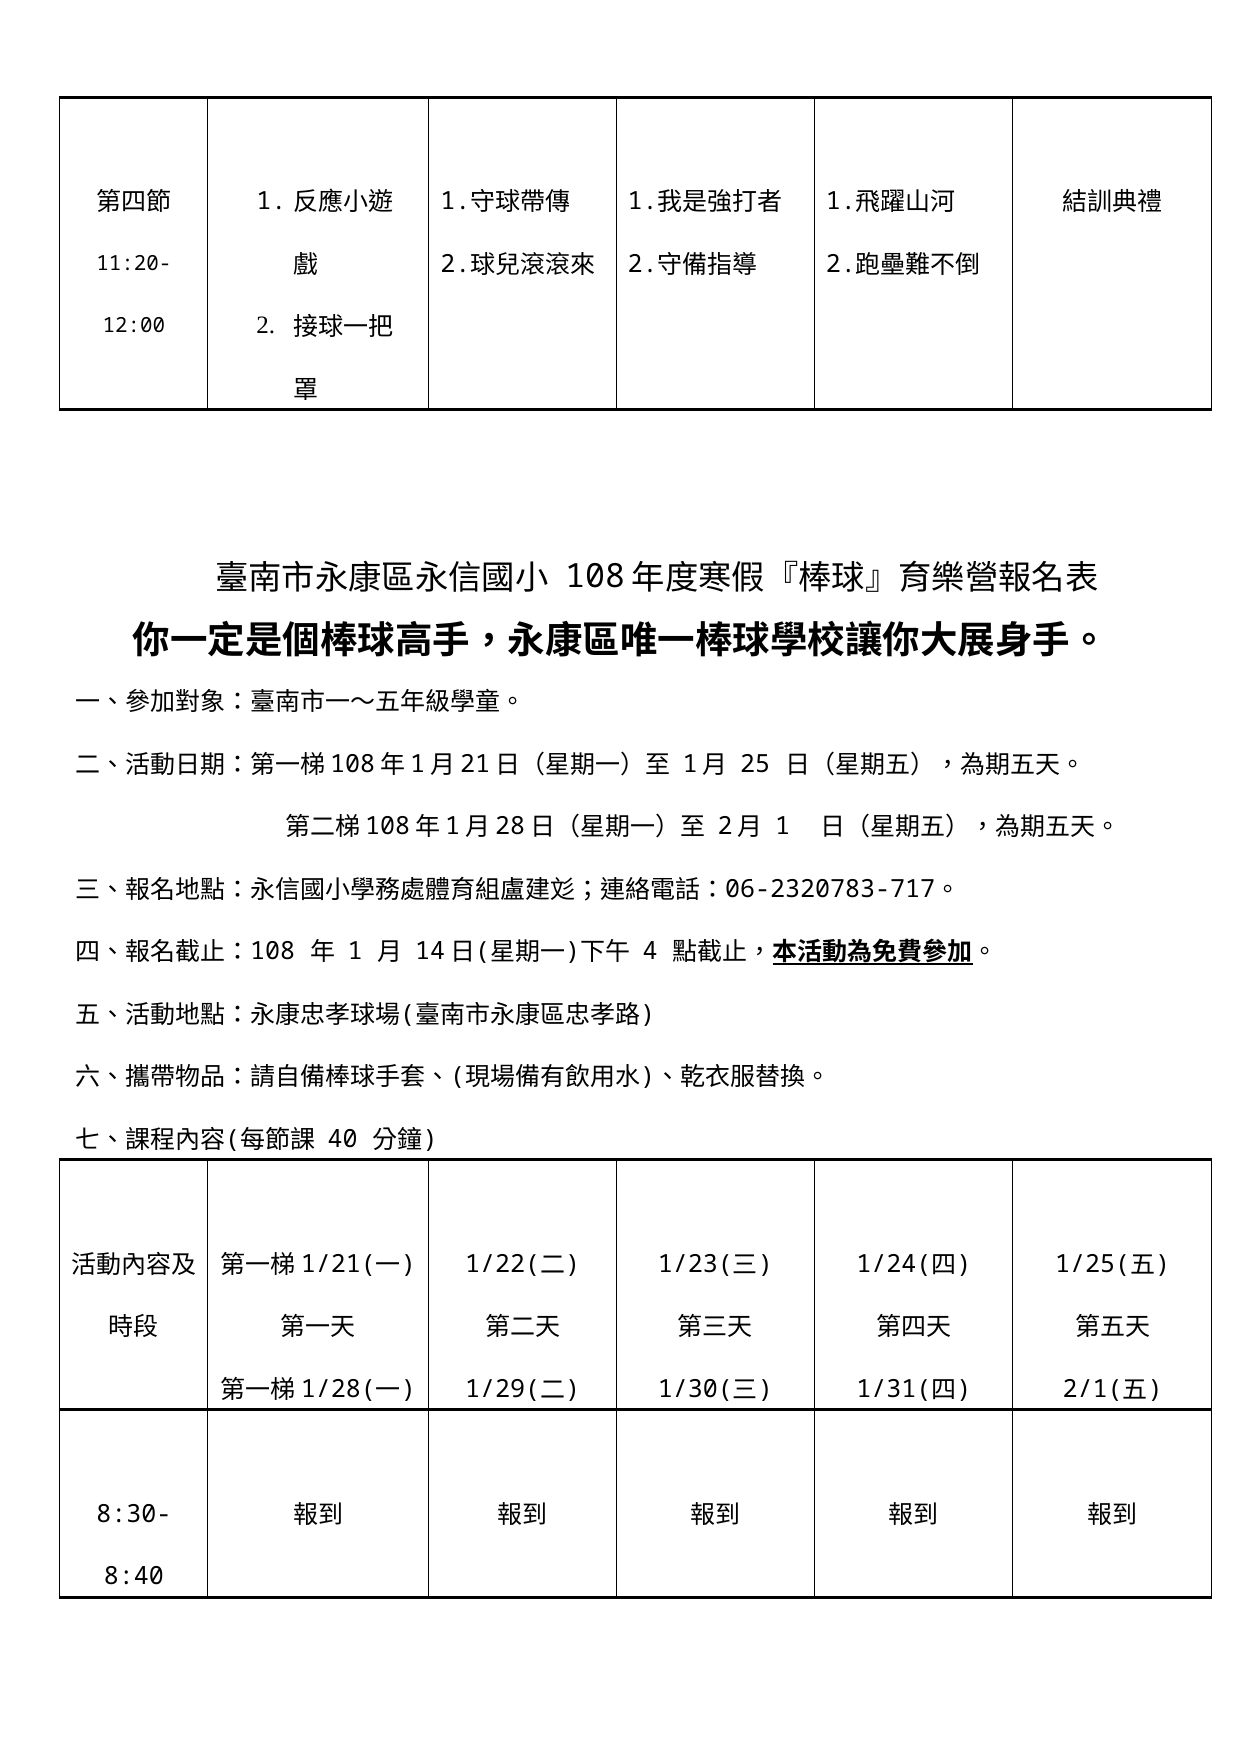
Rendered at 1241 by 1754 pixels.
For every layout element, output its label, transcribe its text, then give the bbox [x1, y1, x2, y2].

table_cell 結訓典禮 [1013, 99, 1211, 408]
table_cell 反應小遊戲 接球一把罩 [208, 99, 428, 408]
text 四、報名截止：108 年 1 月 14日(星期一)下午 4 點截止，本活動為免費參加。 [75, 908, 1165, 971]
table_header 1/24(四) 第四天1/31(四) [815, 1161, 1012, 1408]
text 五、活動地點：永康忠孝球場(臺南市永康區忠孝路) [75, 971, 1165, 1033]
table_header 1/22(二) 第二天1/29(二) [429, 1161, 616, 1408]
table_cell 報到 [429, 1411, 616, 1596]
table_cell 第四節 11:20-12:00 [60, 99, 207, 408]
text 臺南市永康區永信國小 108年度寒假『棒球』育樂營報名表 [75, 533, 1165, 596]
text 三、報名地點：永信國小學務處體育組盧建彣；連絡電話：06-2320783-717。 [75, 846, 1165, 908]
table_header 1/23(三) 第三天1/30(三) [617, 1161, 814, 1408]
table_header 活動內容及時段 [60, 1161, 207, 1408]
table_cell 1.守球帶傳 2.球兒滾滾來 [429, 99, 616, 408]
table_header 1/25(五) 第五天 2/1(五) [1013, 1161, 1211, 1408]
text 第二梯108年1月28日（星期一）至 2月 1 日（星期五），為期五天。 [75, 783, 1165, 846]
table_header 第一梯1/21(一) 第一天 第一梯1/28(一) [208, 1161, 428, 1408]
table_cell 報到 [1013, 1411, 1211, 1596]
table_cell 8:30-8:40 [60, 1411, 207, 1596]
text 二、活動日期：第一梯108年1月21日（星期一）至 1月 25 日（星期五），為期五天。 [75, 721, 1165, 783]
table_cell 報到 [815, 1411, 1012, 1596]
text 你一定是個棒球高手，永康區唯一棒球學校讓你大展身手。 [75, 596, 1165, 658]
text 一、參加對象：臺南市一～五年級學童。 [75, 658, 1165, 721]
table_cell 報到 [208, 1411, 428, 1596]
text 六、攜帶物品：請自備棒球手套、(現場備有飲用水)、乾衣服替換。 [75, 1033, 1165, 1096]
table_cell 1.我是強打者 2.守備指導 [617, 99, 814, 408]
text 七、課程內容(每節課 40 分鐘) [75, 1096, 1165, 1158]
table_cell 1.飛躍山河 2.跑壘難不倒 [815, 99, 1012, 408]
table_cell 報到 [617, 1411, 814, 1596]
